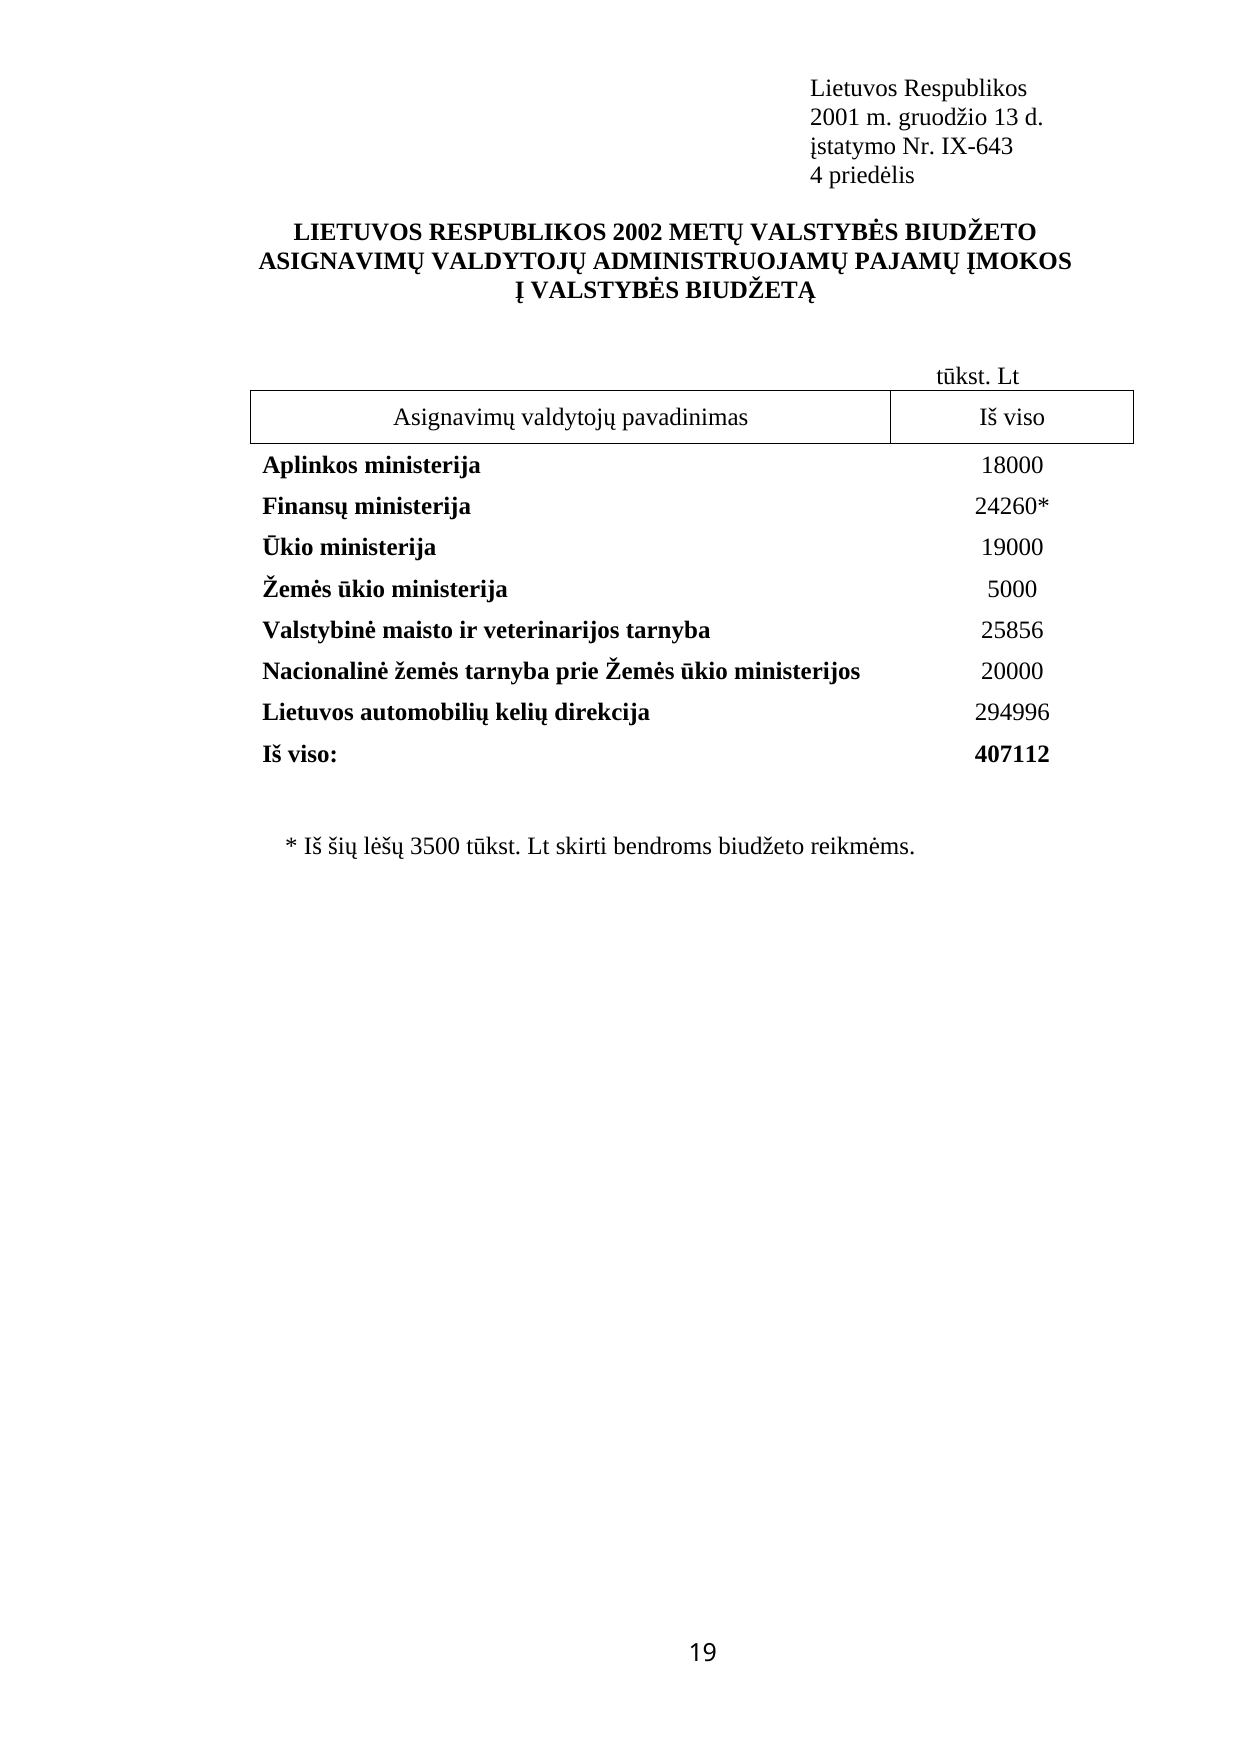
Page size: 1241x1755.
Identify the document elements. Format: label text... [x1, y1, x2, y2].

table_cell Žemės ūkio ministerija [251, 568, 890, 609]
subtitle LIETUVOS RESPUBLIKOS 2002 METŲ VALSTYBĖS BIUDŽETO [210, 217, 1120, 246]
table_cell Valstybinė maisto ir veterinarijos tarnyba [251, 609, 890, 650]
subtitle Į VALSTYBĖS BIUDŽETĄ [210, 275, 1120, 303]
table_cell 25856 [890, 609, 1134, 650]
table_cell Finansų ministerija [251, 485, 890, 526]
table_cell Lietuvos automobilių kelių direkcija [251, 691, 890, 732]
table_cell 18000 [890, 444, 1134, 485]
text tūkst. Lt [210, 361, 1120, 390]
table_cell 294996 [890, 691, 1134, 732]
text Lietuvos Respublikos [210, 73, 1120, 102]
table_cell Aplinkos ministerija [251, 444, 890, 485]
table_header Asignavimų valdytojų pavadinimas [251, 391, 890, 443]
text 4 priedėlis [210, 160, 1120, 188]
table_cell 19000 [890, 526, 1134, 567]
table_cell Nacionalinė žemės tarnyba prie Žemės ūkio ministerijos [251, 650, 890, 691]
table_header Iš viso [891, 391, 1133, 443]
table_cell 407112 [890, 733, 1134, 774]
table_cell 5000 [890, 568, 1134, 609]
table_cell 24260* [890, 485, 1134, 526]
text 2001 m. gruodžio 13 d. [210, 102, 1120, 131]
table_cell 20000 [890, 650, 1134, 691]
table_cell Ūkio ministerija [251, 526, 890, 567]
subtitle ASIGNAVIMŲ VALDYTOJŲ ADMINISTRUOJAMŲ PAJAMŲ ĮMOKOS [210, 246, 1120, 275]
text įstatymo Nr. IX-643 [210, 131, 1120, 160]
text * Iš šių lėšų 3500 tūkst. Lt skirti bendroms biudžeto reikmėms. [285, 831, 1120, 860]
table_cell Iš viso: [251, 733, 890, 774]
